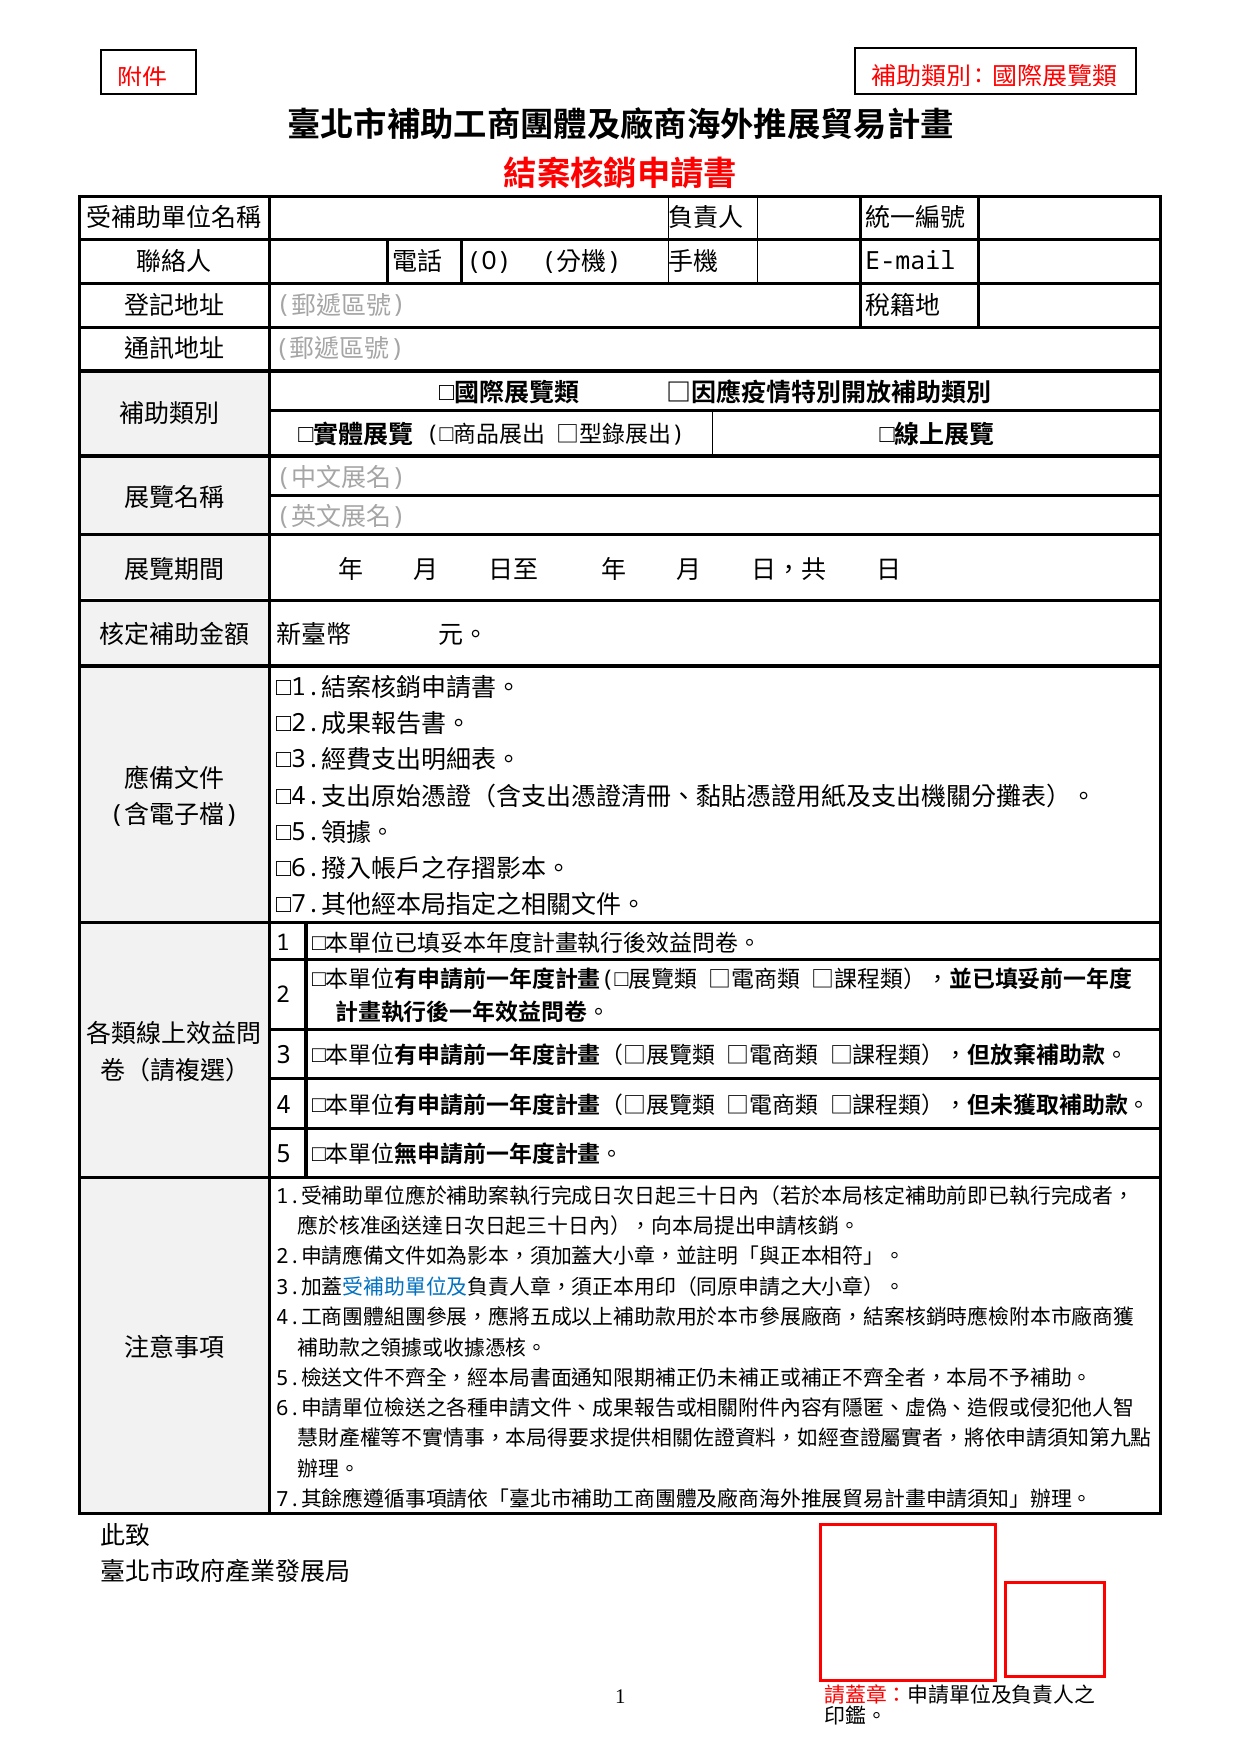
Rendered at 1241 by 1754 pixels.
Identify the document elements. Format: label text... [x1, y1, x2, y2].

table_header [271, 198, 668, 238]
table_cell □線上展覽 [713, 412, 1159, 454]
table_cell E-mail [862, 241, 977, 282]
table_cell (郵遞區號) [271, 285, 859, 326]
table_cell (O) (分機) [463, 241, 668, 282]
text 臺北市政府產業發展局 [100, 1552, 819, 1588]
table_header 受補助單位名稱 [81, 198, 268, 238]
table_cell □國際展覽類 □因應疫情特別開放補助類別 [271, 373, 1159, 409]
table_cell (中文展名) [271, 458, 1159, 494]
table_header [980, 198, 1159, 238]
text 附件4 [117, 58, 180, 85]
table_cell [271, 241, 386, 282]
table_cell □1.結案核銷申請書。 □2.成果報告書。 □3.經費支出明細表。 □4.支出原始憑證（含支出憑證清冊、黏貼憑證用紙及支出機關分攤表）。 □5.領據。 □6.撥入帳戶之存摺影本。 □7.其他經本局指定之相關文件。 [271, 668, 1159, 921]
table_cell 手機 [669, 241, 757, 282]
table_cell □本單位有申請前一年度計畫(□展覽類 □電商類 □課程類），並已填妥前一年度計畫執行後一年效益問卷。 [308, 961, 1159, 1027]
text 結案核銷申請書 [100, 146, 1140, 195]
table_cell 3 [271, 1031, 304, 1077]
table_cell [980, 241, 1159, 282]
table_cell □本單位無申請前一年度計畫。 [308, 1130, 1159, 1176]
table_cell 5 [271, 1130, 304, 1176]
table_cell [758, 241, 859, 282]
table_cell 年 月 日至 年 月 日，共 日 [271, 536, 1159, 598]
text [997, 1552, 1140, 1588]
table_cell 電話 [389, 241, 460, 282]
table_cell 注意事項 [81, 1179, 268, 1512]
table_cell 新臺幣 元。 [271, 602, 1159, 664]
table_cell (英文展名) [271, 497, 1159, 533]
text 補助類別: 國際展覽類 [871, 56, 1120, 85]
text 此致 [100, 1515, 1140, 1552]
table_cell 1 [271, 924, 304, 958]
table_cell (郵遞區號) [271, 329, 1159, 369]
table_cell 聯絡人 [81, 241, 268, 282]
table_cell □本單位有申請前一年度計畫（□展覽類 □電商類 □課程類），但放棄補助款。 [308, 1031, 1159, 1077]
table_cell 登記地址 [81, 285, 268, 326]
table_cell 稅籍地 [862, 285, 977, 326]
text 臺北市補助工商團體及廠商海外推展貿易計畫 [100, 98, 1140, 146]
table_cell 各類線上效益問卷（請複選） [81, 924, 268, 1176]
table_cell 2 [271, 961, 304, 1027]
table_cell 通訊地址 [81, 329, 268, 369]
table_cell 核定補助金額 [81, 602, 268, 664]
table_cell □本單位有申請前一年度計畫（□展覽類 □電商類 □課程類），但未獲取補助款。 [308, 1080, 1159, 1127]
table_cell □本單位已填妥本年度計畫執行後效益問卷。 [308, 924, 1159, 958]
table_cell [980, 285, 1159, 326]
table_cell 展覽期間 [81, 536, 268, 598]
text [102, 51, 195, 93]
table_header [758, 198, 859, 238]
table_cell 補助類別 [81, 373, 268, 454]
table_cell 4 [271, 1080, 304, 1127]
table_cell □實體展覽 (□商品展出 □型錄展出) [271, 412, 712, 454]
table_cell 應備文件 (含電子檔) [81, 668, 268, 921]
table_cell 1.受補助單位應於補助案執行完成日次日起三十日內（若於本局核定補助前即已執行完成者，應於核准函送達日次日起三十日內），向本局提出申請核銷。 2.申請應備文件如為影本，須加蓋大小章，並註明「與正本相符」。 3.加蓋受補助單位及負責人章，須正本用印（同原申請之大小章）。 4.工商團體組團參展，應將五成以上補助款用於本市參展廠商，結案核銷時應檢附本市廠商獲補助款之領據或收據憑核。 5.檢送文件不齊全，經本局書面通知限期補正仍未補正或補正不齊全者，本局不予補助。 6.申請單位檢送之各種申請文件、成果報告或相關附件內容有隱匿、虛偽、造假或侵犯他人智慧財產權等不實情事，本局得要求提供相關佐證資料，如經查證屬實者，將依申請須知第九點辦理。 7.其餘應遵循事項請依「臺北市補助工商團體及廠商海外推展貿易計畫申請須知」辦理。 [271, 1179, 1159, 1512]
table_header 負責人 [669, 198, 757, 238]
table_header 統一編號 [862, 198, 977, 238]
table_cell 展覽名稱 [81, 458, 268, 533]
text [856, 49, 1135, 93]
